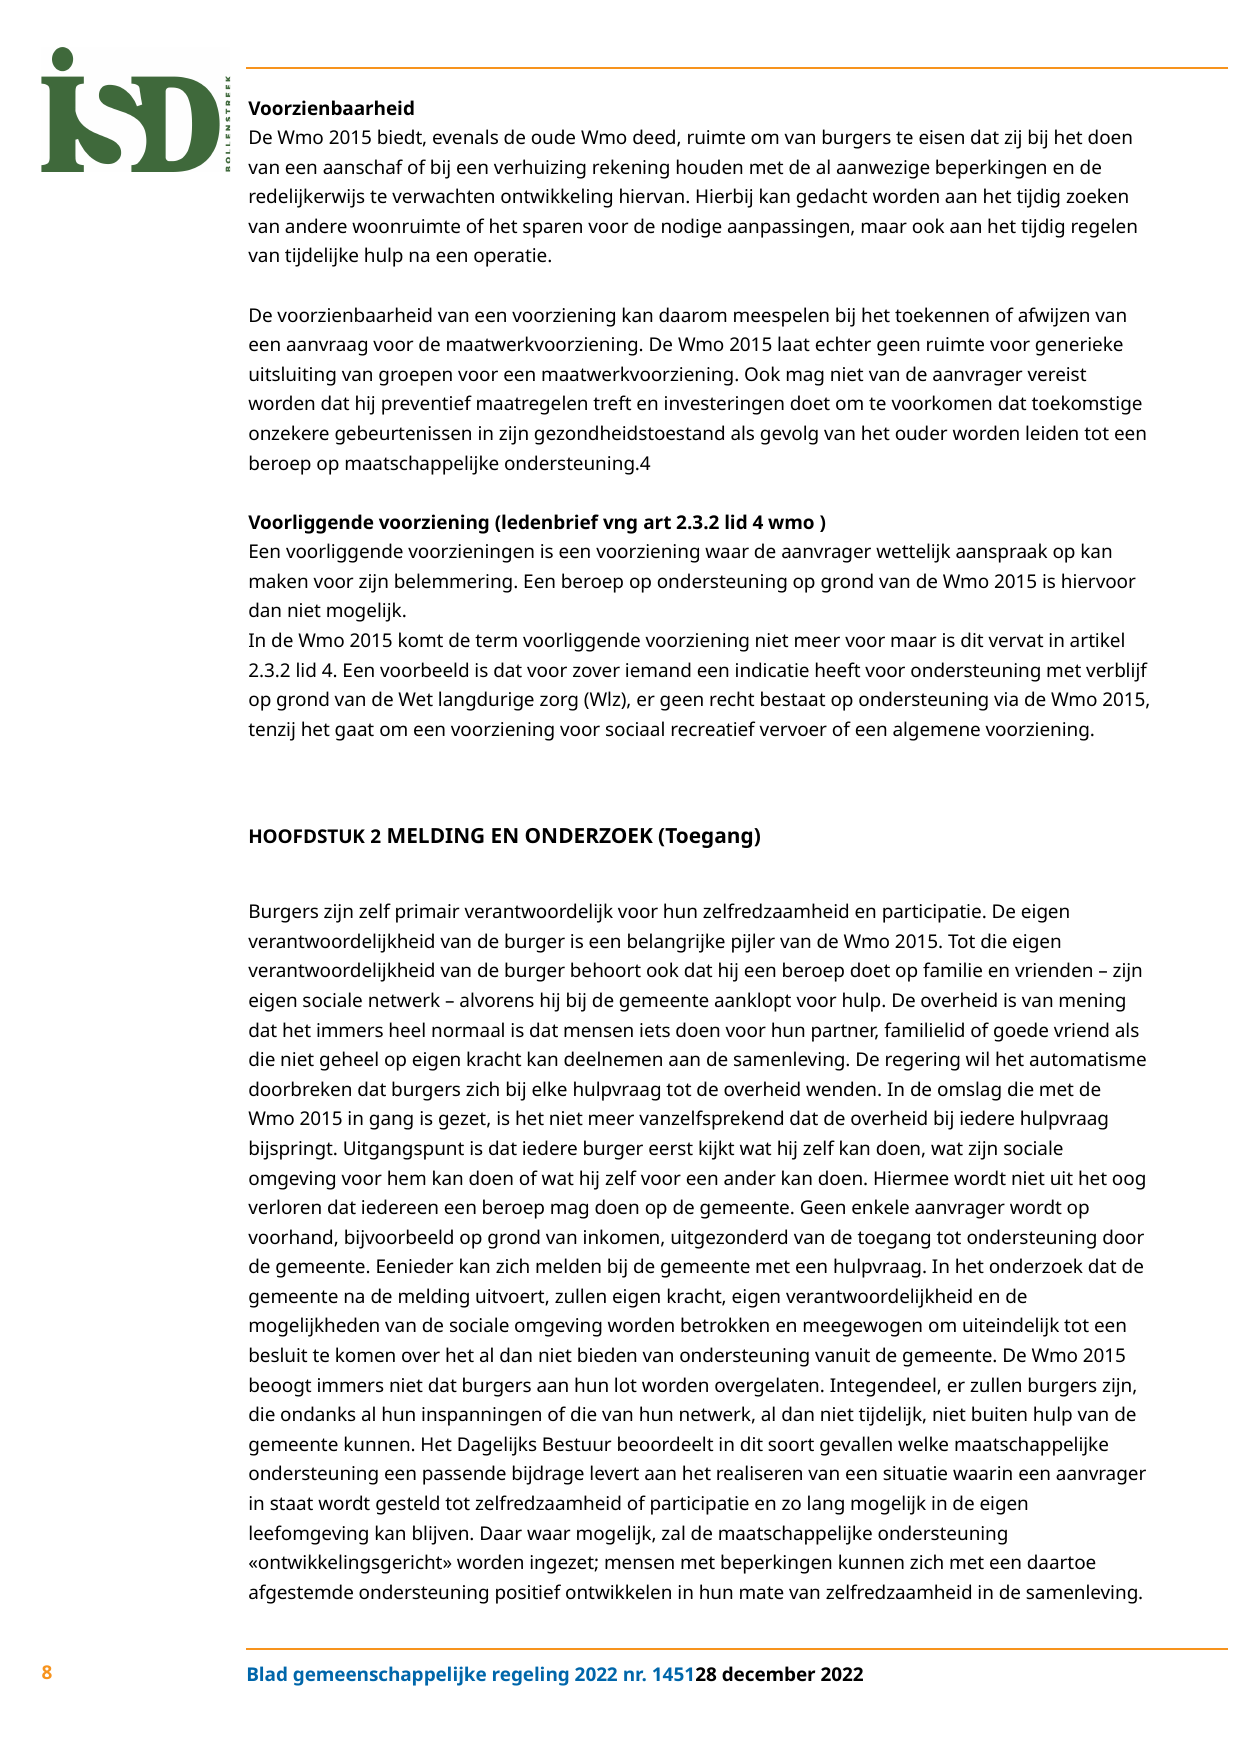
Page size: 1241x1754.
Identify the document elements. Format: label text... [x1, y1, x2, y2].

text In de Wmo 2015 komt de term voorliggende voorziening niet meer voor maar is dit vervat in artikel 2.3.2 lid 4. Een voorbeeld is dat voor zover iemand een indicatie heeft voor ondersteuning met verblijf op grond van de Wet langdurige zorg (Wlz), er geen recht bestaat op ondersteuning via de Wmo 2015, tenzij het gaat om een voorziening voor sociaal recreatief vervoer of een algemene voorziening. [248, 627, 1152, 742]
text Een voorliggende voorzieningen is een voorziening waar de aanvrager wettelijk aanspraak op kan maken voor zijn belemmering. Een beroep op ondersteuning op grond van de Wmo 2015 is hiervoor dan niet mogelijk. [248, 538, 1152, 623]
text De voorzienbaarheid van een voorziening kan daarom meespelen bij het toekennen of afwijzen van een aanvraag voor de maatwerkvoorziening. De Wmo 2015 laat echter geen ruimte voor generieke uitsluiting van groepen voor een maatwerkvoorziening. Ook mag niet van de aanvrager vereist worden dat hij preventief maatregelen treft en investeringen doet om te voorkomen dat toekomstige onzekere gebeurtenissen in zijn gezondheidstoestand als gevolg van het ouder worden leiden tot een beroep op maatschappelijke ondersteuning.4 [248, 302, 1152, 476]
picture [41, 47, 231, 172]
text Voorzienbaarheid [248, 95, 1152, 121]
text Burgers zijn zelf primair verantwoordelijk voor hun zelfredzaamheid en participatie. De eigen verantwoordelijkheid van de burger is een belangrijke pijler van de Wmo 2015. Tot die eigen verantwoordelijkheid van de burger behoort ook dat hij een beroep doet op familie en vrienden – zijn eigen sociale netwerk – alvorens hij bij de gemeente aanklopt voor hulp. De overheid is van mening dat het immers heel normaal is dat mensen iets doen voor hun partner, familielid of goede vriend als die niet geheel op eigen kracht kan deelnemen aan de samenleving. De regering wil het automatisme doorbreken dat burgers zich bij elke hulpvraag tot de overheid wenden. In de omslag die met de Wmo 2015 in gang is gezet, is het niet meer vanzelfsprekend dat de overheid bij iedere hulpvraag bijspringt. Uitgangspunt is dat iedere burger eerst kijkt wat hij zelf kan doen, wat zijn sociale omgeving voor hem kan doen of wat hij zelf voor een ander kan doen. Hiermee wordt niet uit het oog verloren dat iedereen een beroep mag doen op de gemeente. Geen enkele aanvrager wordt op voorhand, bijvoorbeeld op grond van inkomen, uitgezonderd van de toegang tot ondersteuning door de gemeente. Eenieder kan zich melden bij de gemeente met een hulpvraag. In het onderzoek dat de gemeente na de melding uitvoert, zullen eigen kracht, eigen verantwoordelijkheid en de mogelijkheden van de sociale omgeving worden betrokken en meegewogen om uiteindelijk tot een besluit te komen over het al dan niet bieden van ondersteuning vanuit de gemeente. De Wmo 2015 beoogt immers niet dat burgers aan hun lot worden overgelaten. Integendeel, er zullen burgers zijn, die ondanks al hun inspanningen of die van hun netwerk, al dan niet tijdelijk, niet buiten hulp van de gemeente kunnen. Het Dagelijks Bestuur beoordeelt in dit soort gevallen welke maatschappelijke ondersteuning een passende bijdrage levert aan het realiseren van een situatie waarin een aanvrager in staat wordt gesteld tot zelfredzaamheid of participatie en zo lang mogelijk in de eigen leefomgeving kan blijven. Daar waar mogelijk, zal de maatschappelijke ondersteuning «ontwikkelingsgericht» worden ingezet; mensen met beperkingen kunnen zich met een daartoe afgestemde ondersteuning positief ontwikkelen in hun mate van zelfredzaamheid in de samenleving. [248, 898, 1152, 1605]
text HOOFDSTUK 2 MELDING EN ONDERZOEK (Toegang) [248, 821, 1152, 849]
text Voorliggende voorziening (ledenbrief vng art 2.3.2 lid 4 wmo ) [248, 509, 1152, 535]
text De Wmo 2015 biedt, evenals de oude Wmo deed, ruimte om van burgers te eisen dat zij bij het doen van een aanschaf of bij een verhuizing rekening houden met de al aanwezige beperkingen en de redelijkerwijs te verwachten ontwikkeling hiervan. Hierbij kan gedacht worden aan het tijdig zoeken van andere woonruimte of het sparen voor de nodige aanpassingen, maar ook aan het tijdig regelen van tijdelijke hulp na een operatie. [248, 124, 1152, 268]
